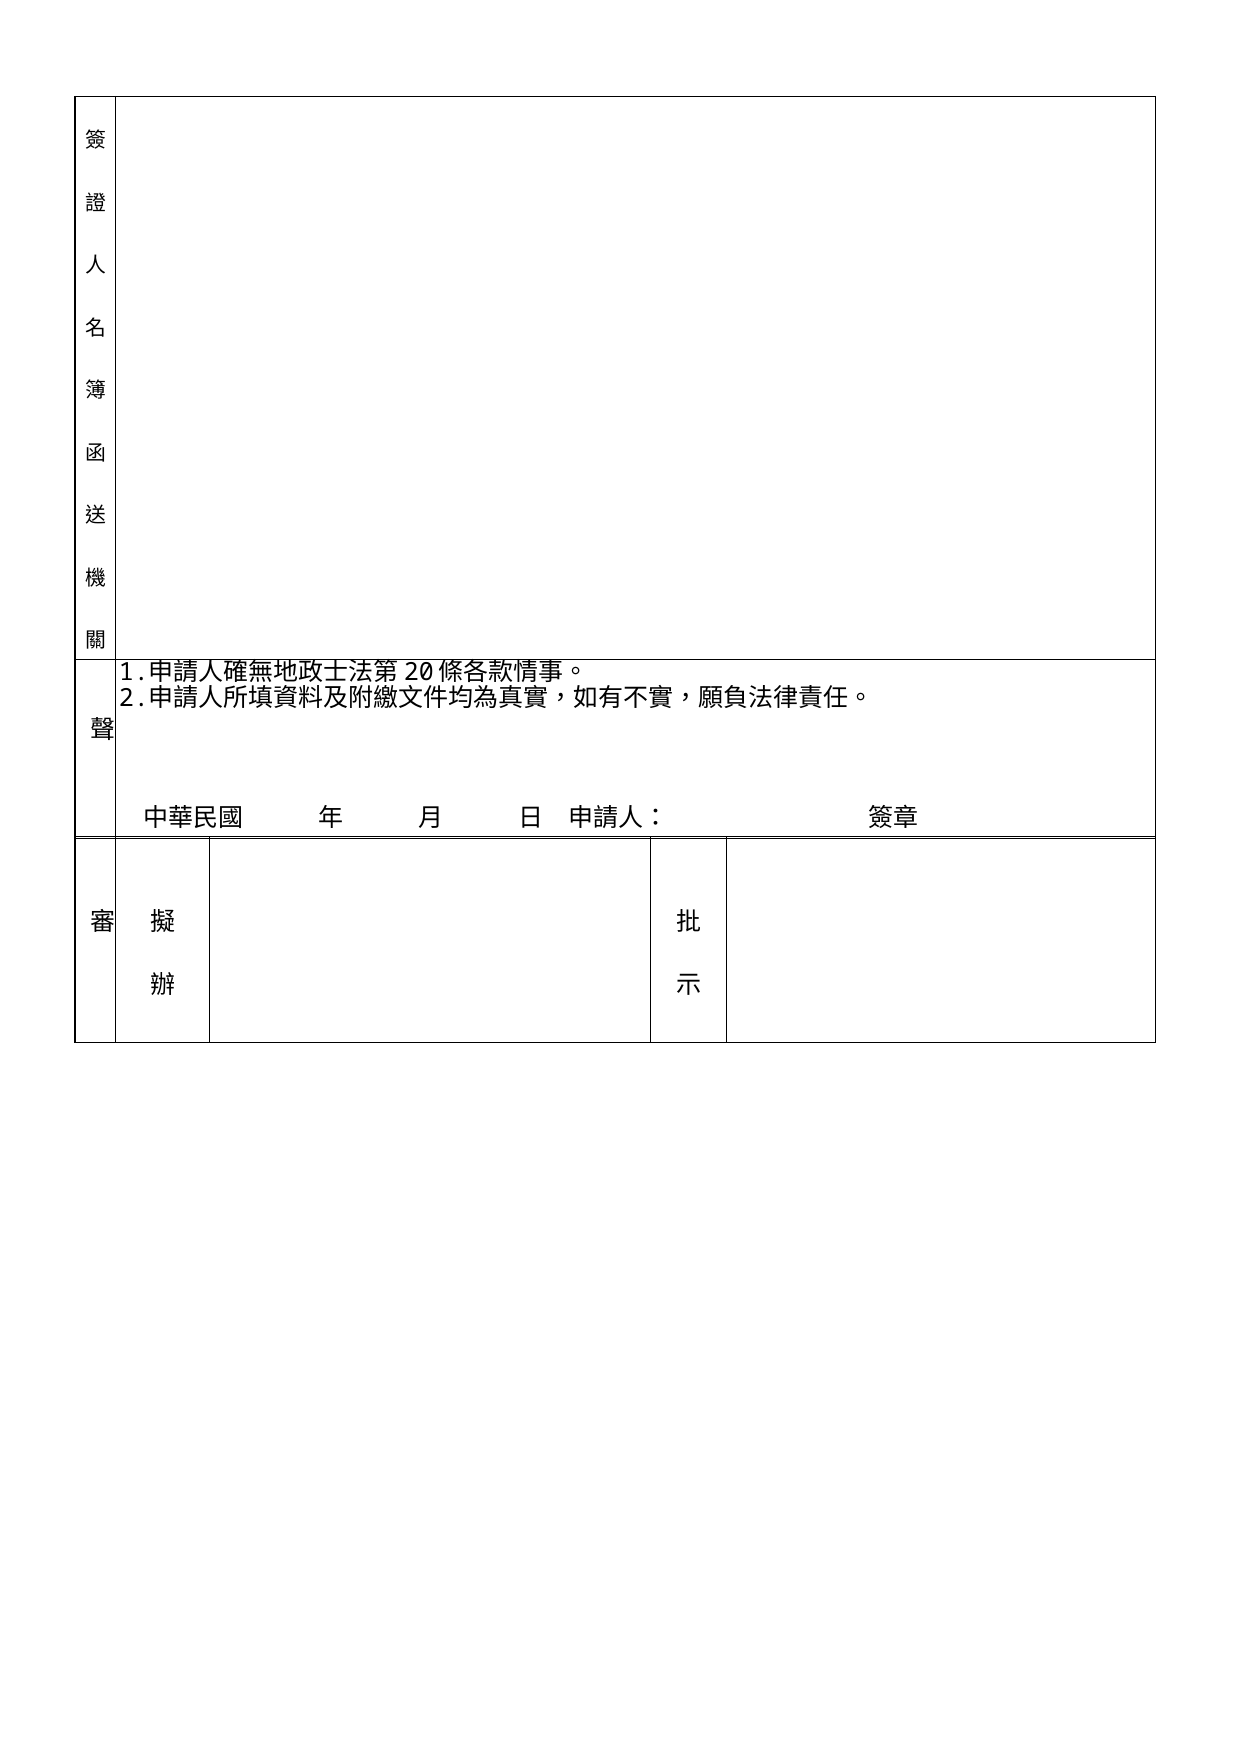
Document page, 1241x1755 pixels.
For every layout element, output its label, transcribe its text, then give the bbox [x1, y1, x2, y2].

table_cell [1156, 96, 1212, 1042]
table_cell 審核結果 [76, 839, 115, 1042]
table_cell [210, 839, 650, 1042]
table_cell 批 示 [651, 839, 726, 1042]
table_cell 擬 辦 [116, 839, 209, 1042]
table_cell 聲明事項 [76, 660, 115, 836]
table_cell 簽 證 人 名 簿 函 送 機 關 [76, 97, 115, 659]
table_cell [727, 839, 1155, 1042]
table_cell [116, 97, 1155, 659]
table_cell 1.申請人確無地政士法第20條各款情事。 2.申請人所填資料及附繳文件均為真實，如有不實，願負法律責任。 中華民國 年 月 日 申請人： 簽章 [116, 660, 1155, 836]
